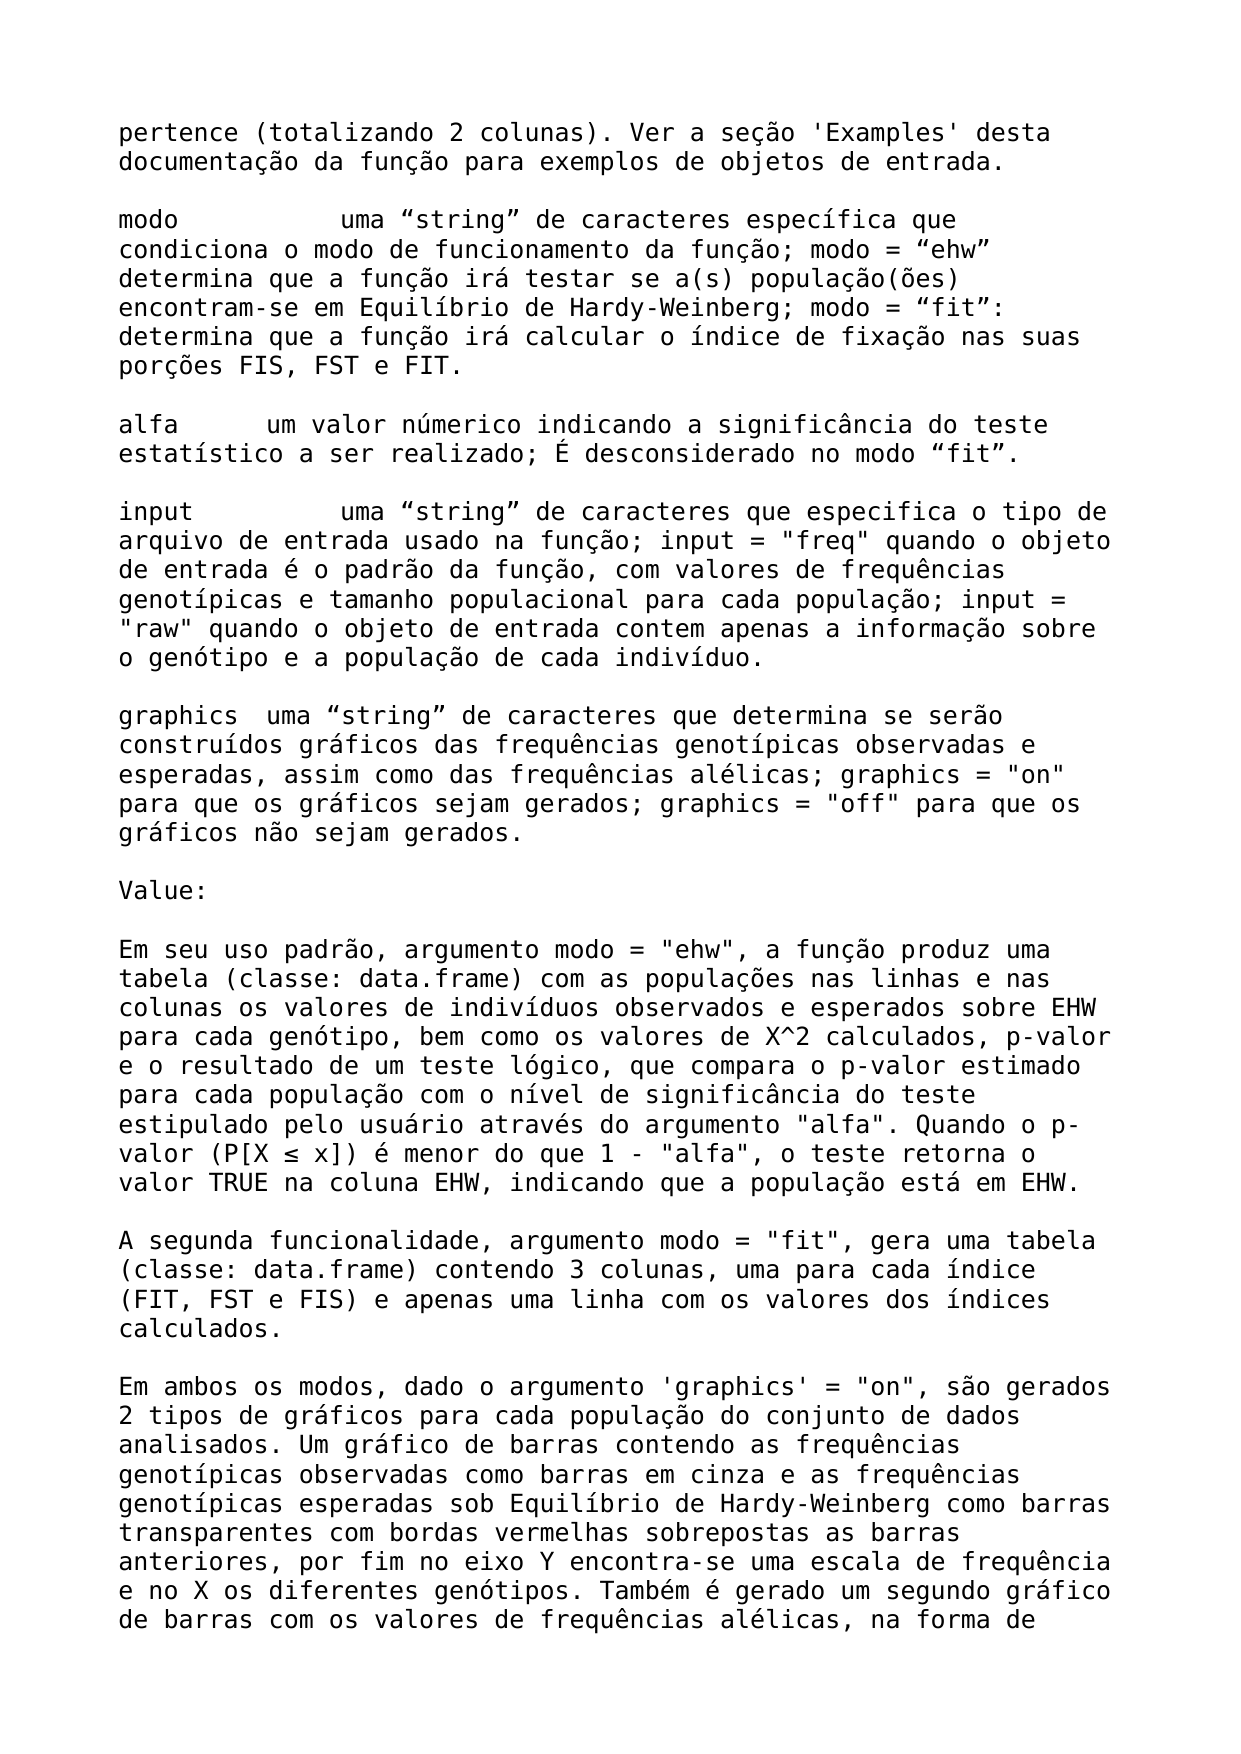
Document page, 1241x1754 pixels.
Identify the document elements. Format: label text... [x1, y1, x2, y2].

text pertence (totalizando 2 colunas). Ver a seção 'Examples' desta documentação da função para exemplos de objetos de entrada. modo uma “string” de caracteres específica que condiciona o modo de funcionamento da função; modo = “ehw” determina que a função irá testar se a(s) população(ões) encontram-se em Equilíbrio de Hardy-Weinberg; modo = “fit”: determina que a função irá calcular o índice de fixação nas suas porções FIS, FST e FIT. alfa um valor númerico indicando a significância do teste estatístico a ser realizado; É desconsiderado no modo “fit”. input uma “string” de caracteres que especifica o tipo de arquivo de entrada usado na função; input = "freq" quando o objeto de entrada é o padrão da função, com valores de frequências genotípicas e tamanho populacional para cada população; input = "raw" quando o objeto de entrada contem apenas a informação sobre o genótipo e a população de cada indivíduo. graphics uma “string” de caracteres que determina se serão construídos gráficos das frequências genotípicas observadas e esperadas, assim como das frequências alélicas; graphics = "on" para que os gráficos sejam gerados; graphics = "off" para que os gráficos não sejam gerados. Value: Em seu uso padrão, argumento modo = "ehw", a função produz uma tabela (classe: data.frame) com as populações nas linhas e nas colunas os valores de indivíduos observados e esperados sobre EHW para cada genótipo, bem como os valores de X^2 calculados, p-valor e o resultado de um teste lógico, que compara o p-valor estimado para cada população com o nível de significância do teste estipulado pelo usuário através do argumento "alfa". Quando o p-valor (P[X ≤ x]) é menor do que 1 - "alfa", o teste retorna o valor TRUE na coluna EHW, indicando que a população está em EHW. A segunda funcionalidade, argumento modo = "fit", gera uma tabela (classe: data.frame) contendo 3 colunas, uma para cada índice (FIT, FST e FIS) e apenas uma linha com os valores dos índices calculados. Em ambos os modos, dado o argumento 'graphics' = "on", são gerados 2 tipos de gráficos para cada população do conjunto de dados analisados. Um gráfico de barras contendo as frequências genotípicas observadas como barras em cinza e as frequências genotípicas esperadas sob Equilíbrio de Hardy-Weinberg como barras transparentes com bordas vermelhas sobrepostas as barras anteriores, por fim no eixo Y encontra-se uma escala de frequência e no X os diferentes genótipos. Também é gerado um segundo gráfico de barras com os valores de frequências alélicas, na forma de [118, 118, 1122, 1635]
